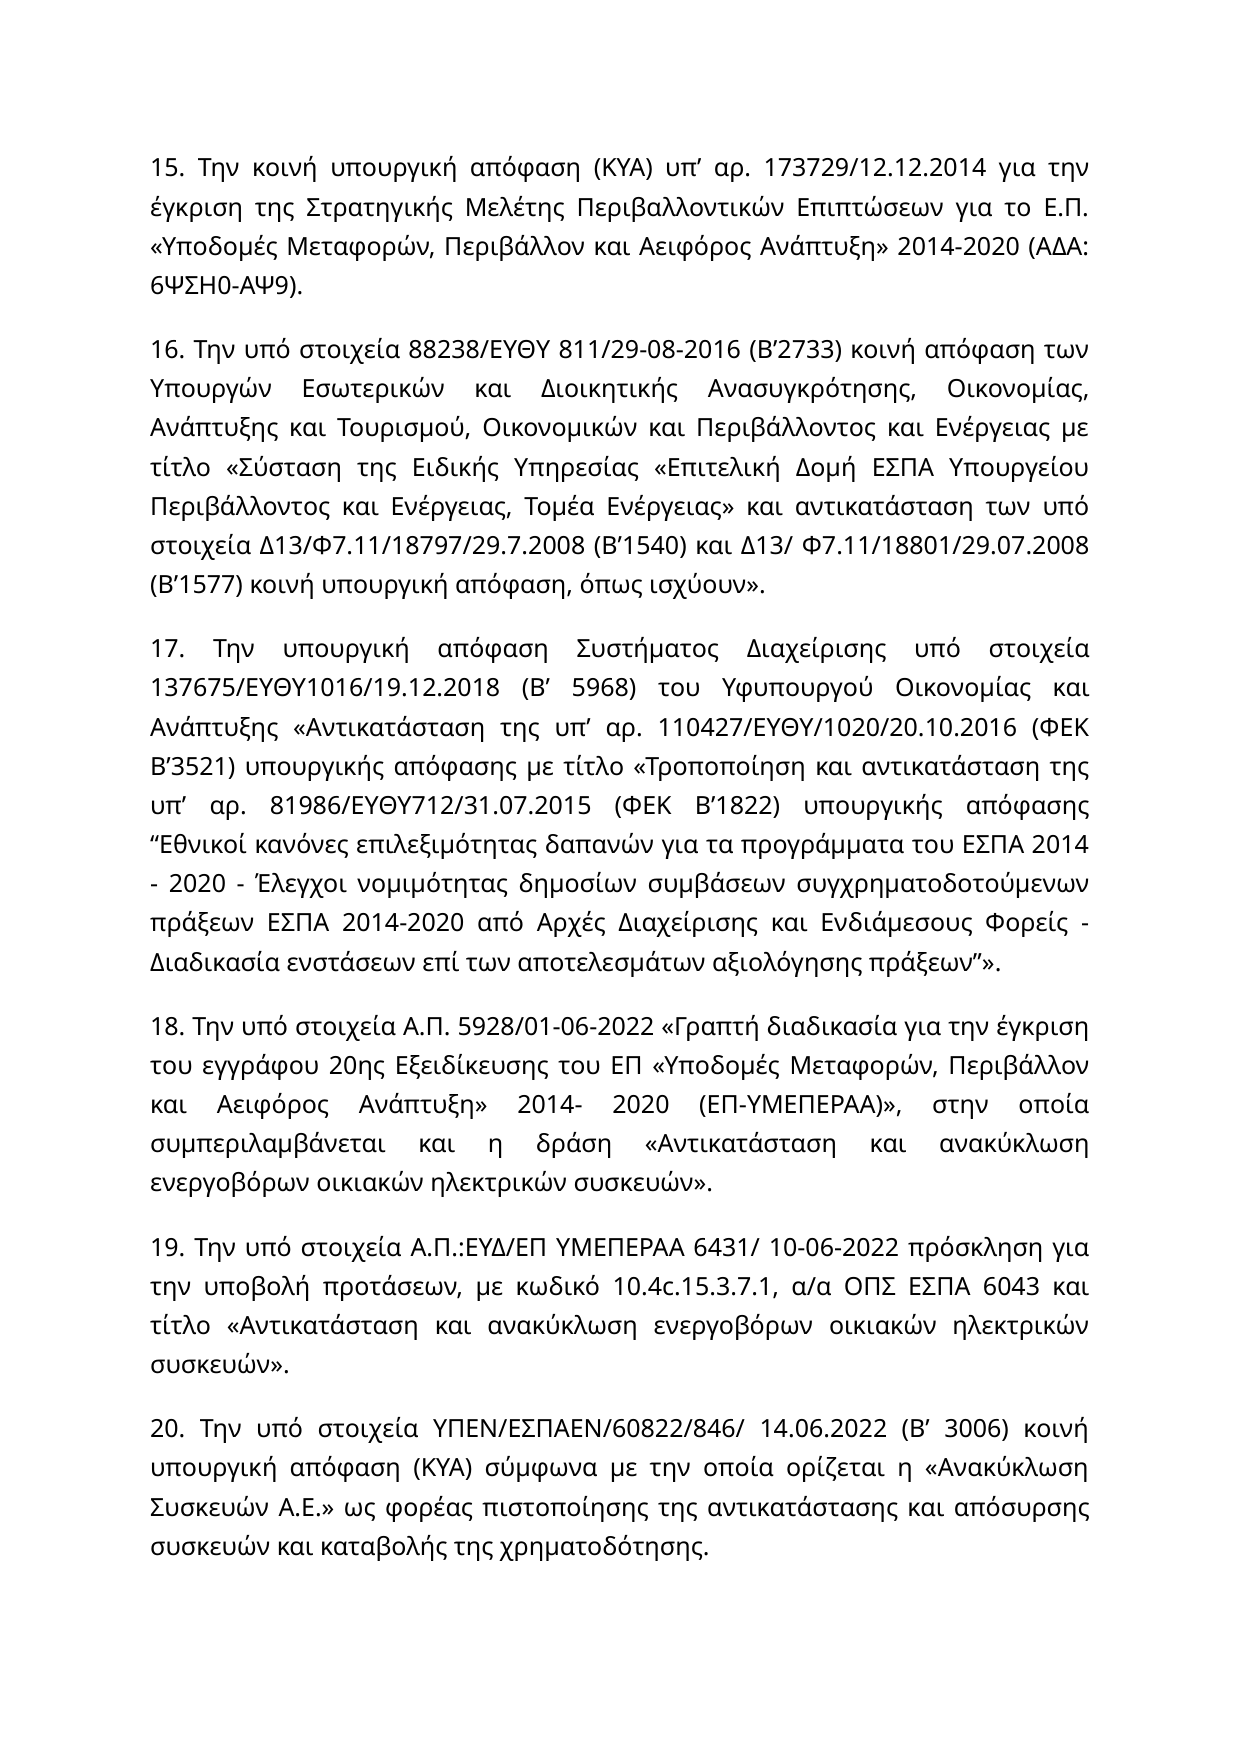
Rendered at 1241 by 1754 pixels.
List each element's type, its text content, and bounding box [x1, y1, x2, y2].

text 17. Την υπουργική απόφαση Συστήματος Διαχείρισης υπό στοιχεία 137675/EΥΘΥ1016/19.12.2018 (Β’ 5968) του Υφυπουργού Οικονομίας και Ανάπτυξης «Αντικατάσταση της υπ’ αρ. 110427/EΥΘΥ/1020/20.10.2016 (ΦΕΚ Β’3521) υπουργικής απόφασης με τίτλο «Τροποποίηση και αντικατάσταση της υπ’ αρ. 81986/ΕΥΘΥ712/31.07.2015 (ΦΕΚ Β’1822) υπουργικής απόφασης “Εθνικοί κανόνες επιλεξιμότητας δαπανών για τα προγράμματα του ΕΣΠΑ 2014 - 2020 - Έλεγχοι νομιμότητας δημοσίων συμβάσεων συγχρηματοδοτούμενων πράξεων ΕΣΠΑ 2014-2020 από Αρχές Διαχείρισης και Ενδιάμεσους Φορείς -Διαδικασία ενστάσεων επί των αποτελεσμάτων αξιολόγησης πράξεων”». [150, 631, 1090, 978]
text 18. Την υπό στοιχεία Α.Π. 5928/01-06-2022 «Γραπτή διαδικασία για την έγκριση του εγγράφου 20ης Εξειδίκευσης του ΕΠ «Υποδομές Μεταφορών, Περιβάλλον και Αειφόρος Ανάπτυξη» 2014- 2020 (ΕΠ-ΥΜΕΠΕΡΑΑ)», στην οποία συμπεριλαμβάνεται και η δράση «Αντικατάσταση και ανακύκλωση ενεργοβόρων οικιακών ηλεκτρικών συσκευών». [150, 1008, 1090, 1199]
text 19. Την υπό στοιχεία Α.Π.:ΕΥΔ/ΕΠ ΥΜΕΠΕΡΑΑ 6431/ 10-06-2022 πρόσκληση για την υποβολή προτάσεων, με κωδικό 10.4c.15.3.7.1, α/α ΟΠΣ ΕΣΠΑ 6043 και τίτλο «Αντικατάσταση και ανακύκλωση ενεργοβόρων οικιακών ηλεκτρικών συσκευών». [150, 1229, 1090, 1381]
text 16. Την υπό στοιχεία 88238/ΕΥΘΥ 811/29-08-2016 (Β’2733) κοινή απόφαση των Υπουργών Εσωτερικών και Διοικητικής Ανασυγκρότησης, Οικονομίας, Ανάπτυξης και Τουρισμού, Οικονομικών και Περιβάλλοντος και Ενέργειας με τίτλο «Σύσταση της Ειδικής Υπηρεσίας «Επιτελική Δομή ΕΣΠΑ Υπουργείου Περιβάλλοντος και Ενέργειας, Τομέα Ενέργειας» και αντικατάσταση των υπό στοιχεία Δ13/Φ7.11/18797/29.7.2008 (Β’1540) και Δ13/ Φ7.11/18801/29.07.2008 (Β’1577) κοινή υπουργική απόφαση, όπως ισχύουν». [150, 332, 1090, 601]
text 15. Την κοινή υπουργική απόφαση (ΚΥΑ) υπ’ αρ. 173729/12.12.2014 για την έγκριση της Στρατηγικής Μελέτης Περιβαλλοντικών Επιπτώσεων για το Ε.Π. «Υποδομές Μεταφορών, Περιβάλλον και Αειφόρος Ανάπτυξη» 2014-2020 (ΑΔΑ: 6ΨΣΗ0-ΑΨ9). [150, 150, 1090, 302]
text 20. Την υπό στοιχεία ΥΠΕΝ/ΕΣΠΑΕΝ/60822/846/ 14.06.2022 (Β’ 3006) κοινή υπουργική απόφαση (ΚΥΑ) σύμφωνα με την οποία ορίζεται η «Ανακύκλωση Συσκευών Α.Ε.» ως φορέας πιστοποίησης της αντικατάστασης και απόσυρσης συσκευών και καταβολής της χρηματοδότησης. [150, 1411, 1090, 1562]
